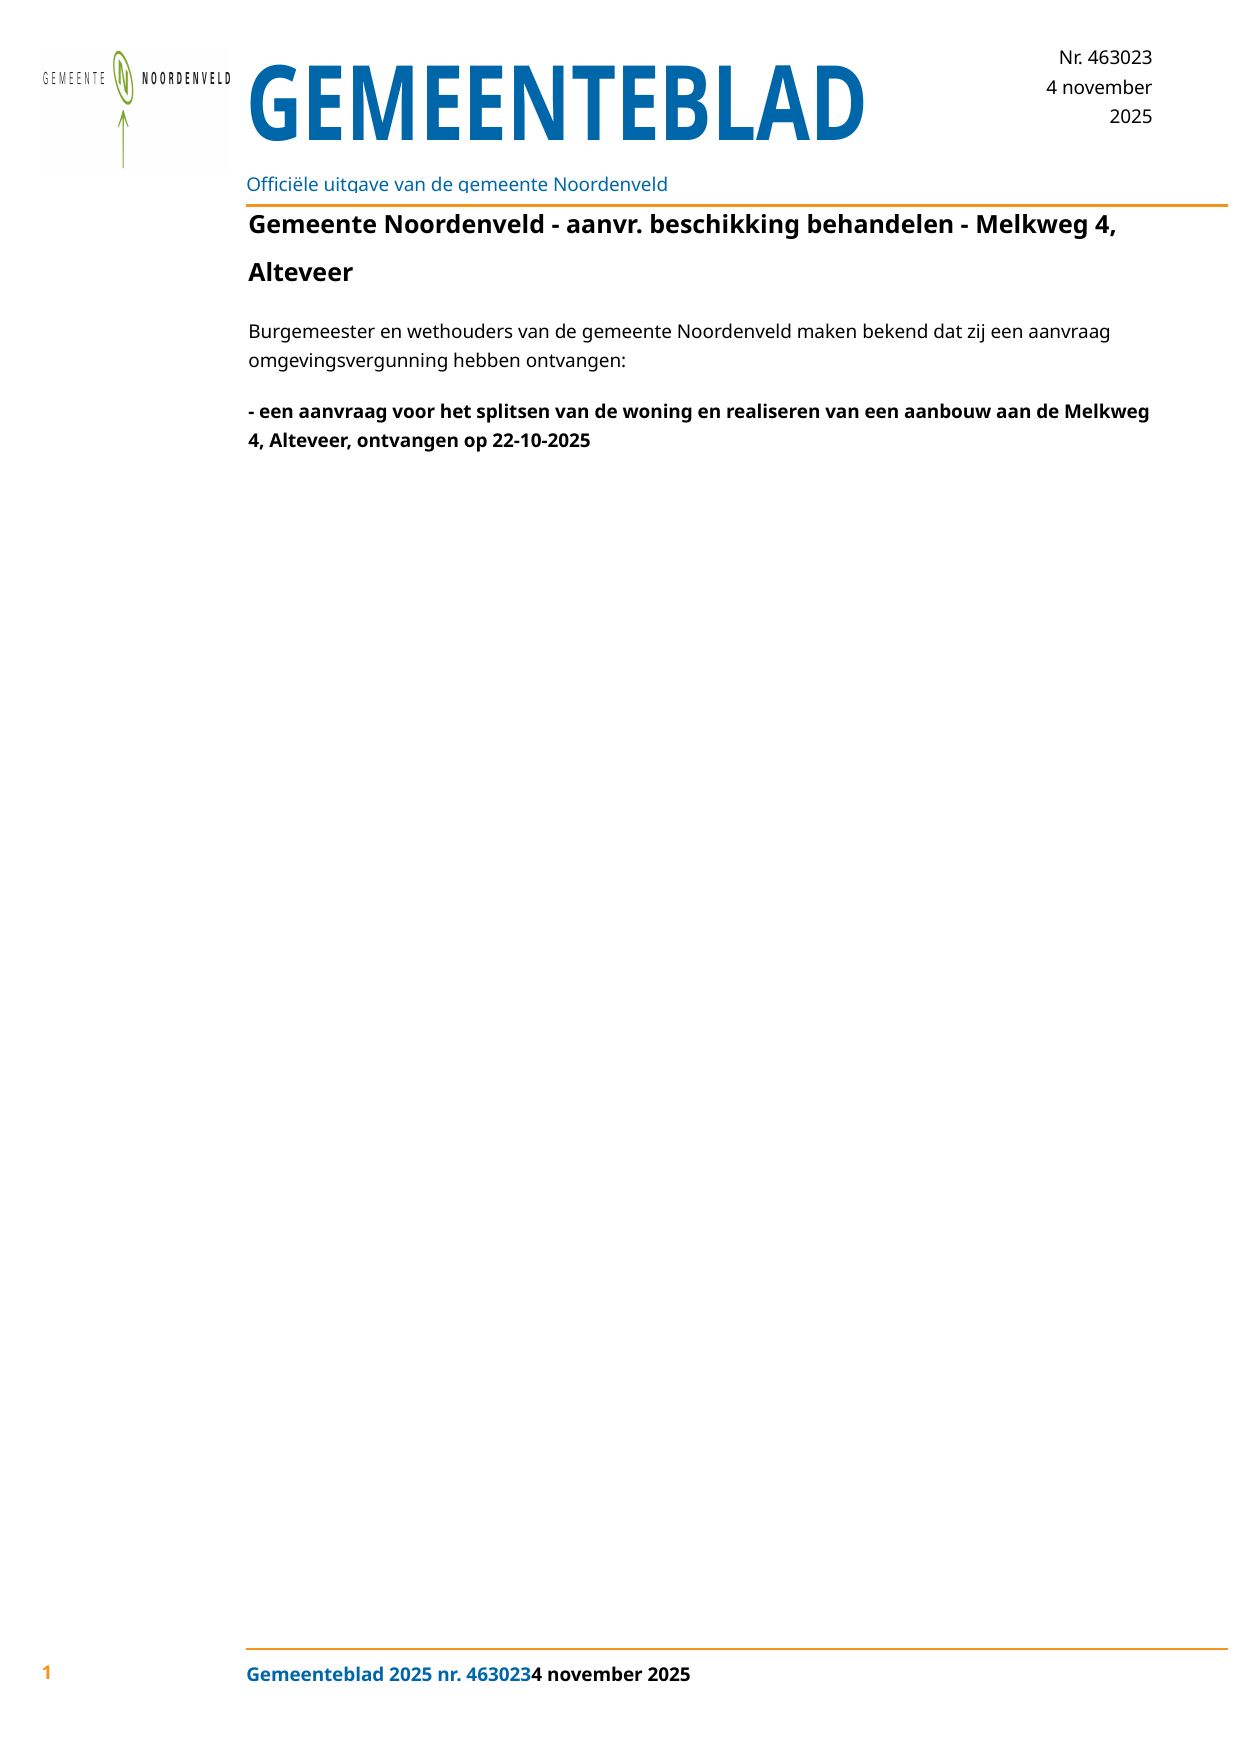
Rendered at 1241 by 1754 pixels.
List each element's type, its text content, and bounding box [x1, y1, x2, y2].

picture [41, 47, 231, 172]
text Burgemeester en wethouders van de gemeente Noordenveld maken bekend dat zij een aanvraag omgevingsvergunning hebben ontvangen: [248, 318, 1152, 373]
text Gemeente Noordenveld - aanvr. beschikking behandelen - Melkweg 4, Alteveer [248, 207, 1152, 288]
text - een aanvraag voor het splitsen van de woning en realiseren van een aanbouw aan de Melkweg 4, Alteveer, ontvangen op 22-10-2025 [248, 398, 1152, 453]
